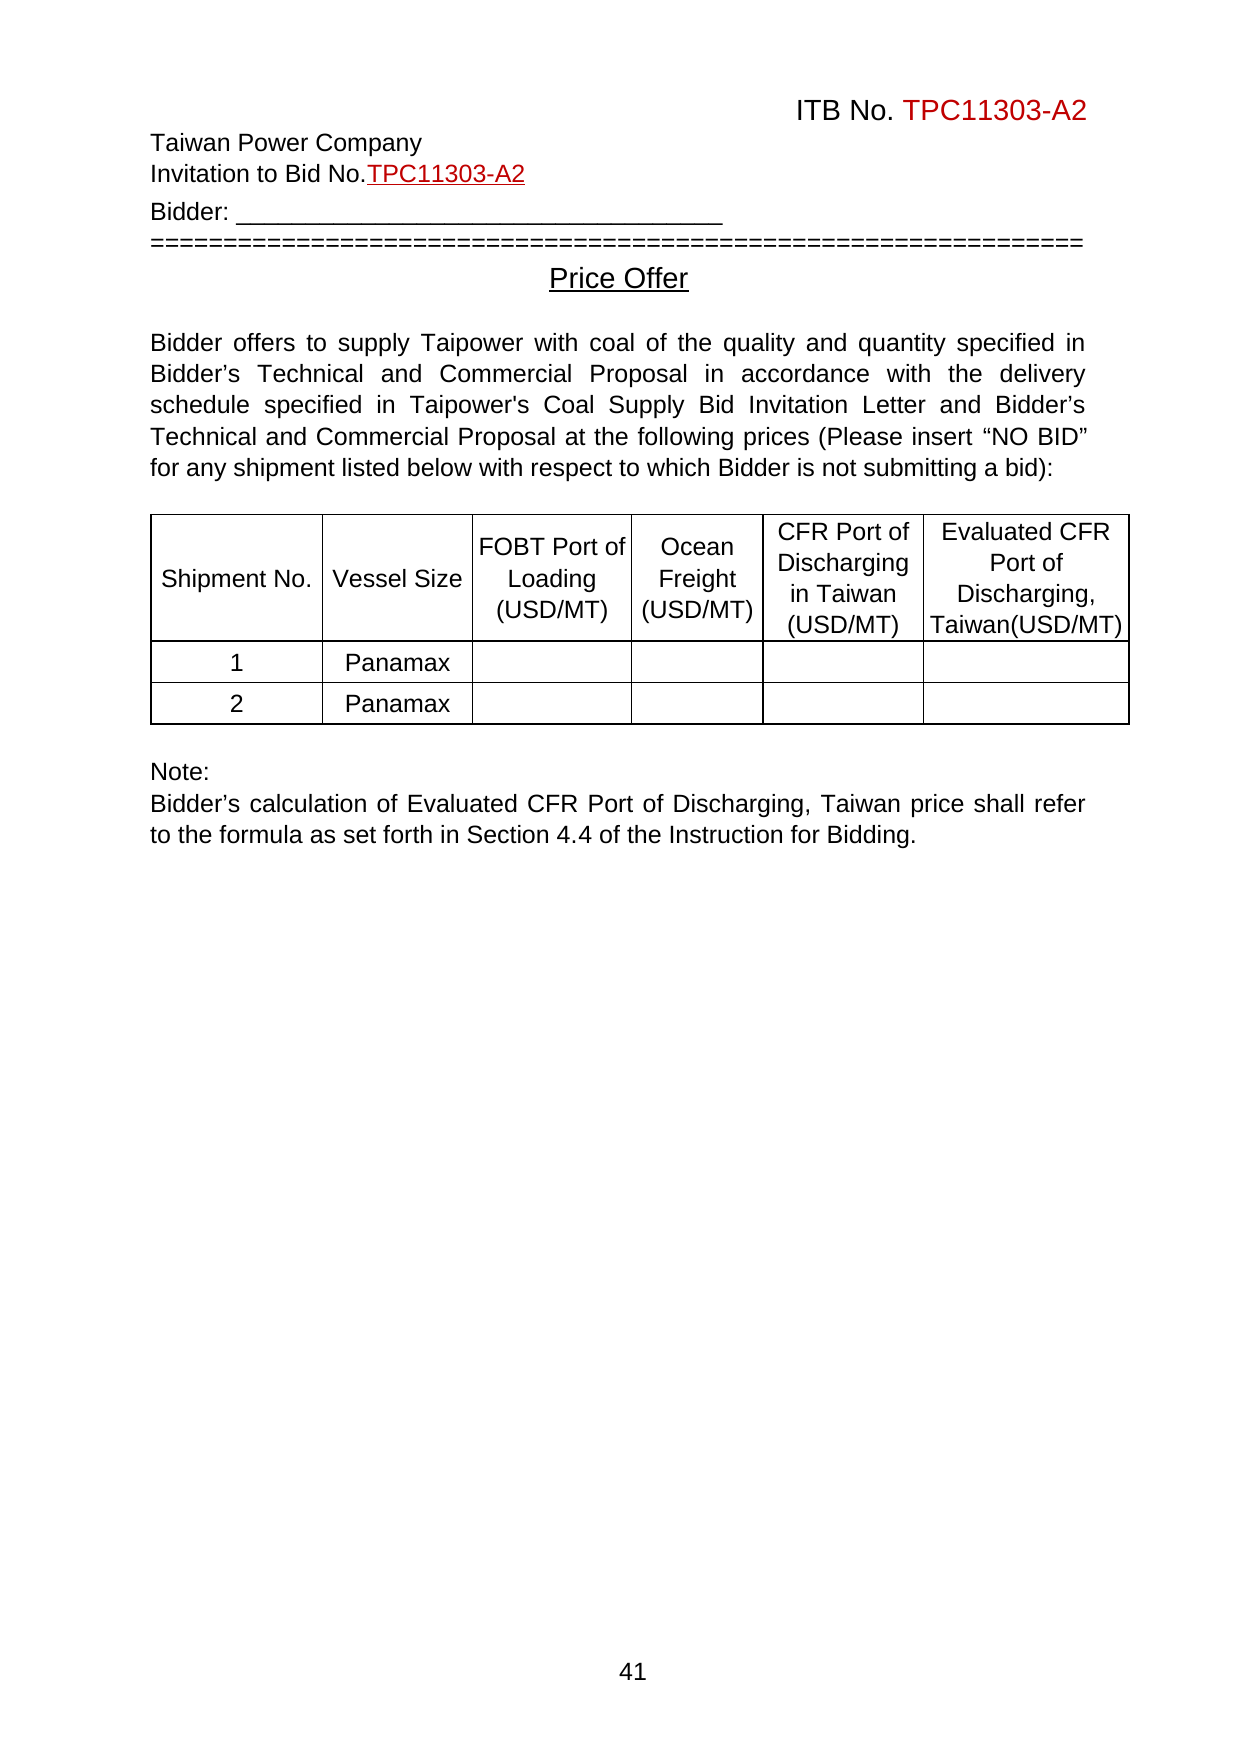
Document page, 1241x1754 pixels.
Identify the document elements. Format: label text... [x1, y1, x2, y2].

table_cell [473, 683, 631, 723]
text Bidder: ___________________________________ [150, 189, 1087, 226]
table_cell 2 [152, 683, 322, 723]
table_cell 1 [152, 642, 322, 682]
text ================================================================ [150, 226, 1087, 257]
text Bidder’s calculation of Evaluated CFR Port of Discharging, Taiwan price shall refer to the formula as set forth in Section 4.4 of the Instruction for Bidding. [150, 787, 1087, 849]
text Note: [150, 756, 1087, 787]
table_header FOBT Port of Loading (USD/MT) [473, 515, 631, 640]
text Invitation to Bid No.TPC11303-A2 [150, 157, 1087, 189]
table_header Evaluated CFR Port of Discharging, Taiwan(USD/MT) [924, 515, 1128, 640]
table_cell [764, 642, 923, 682]
table_cell [632, 642, 762, 682]
table_cell [632, 683, 762, 723]
table_header Ocean Freight (USD/MT) [632, 515, 762, 640]
text Price Offer [150, 257, 1087, 295]
table_header Vessel Size [323, 515, 472, 640]
table_cell Panamax [323, 683, 472, 723]
table_header Shipment No. [152, 515, 322, 640]
text Bidder offers to supply Taipower with coal of the quality and quantity specified in Bidder’s Technical and Commercial Proposal in accordance with the delivery schedule specified in Taipower's Coal Supply Bid Invitation Letter and Bidder’s Technical and Commercial Proposal at the following prices (Please insert “NO BID” for any shipment listed below with respect to which Bidder is not submitting a bid): [150, 326, 1087, 482]
table_cell [924, 683, 1128, 723]
table_header CFR Port of Discharging in Taiwan (USD/MT) [764, 515, 923, 640]
text Taiwan Power Company [150, 126, 1087, 157]
table_cell [473, 642, 631, 682]
table_cell Panamax [323, 642, 472, 682]
table_cell [764, 683, 923, 723]
table_cell [924, 642, 1128, 682]
